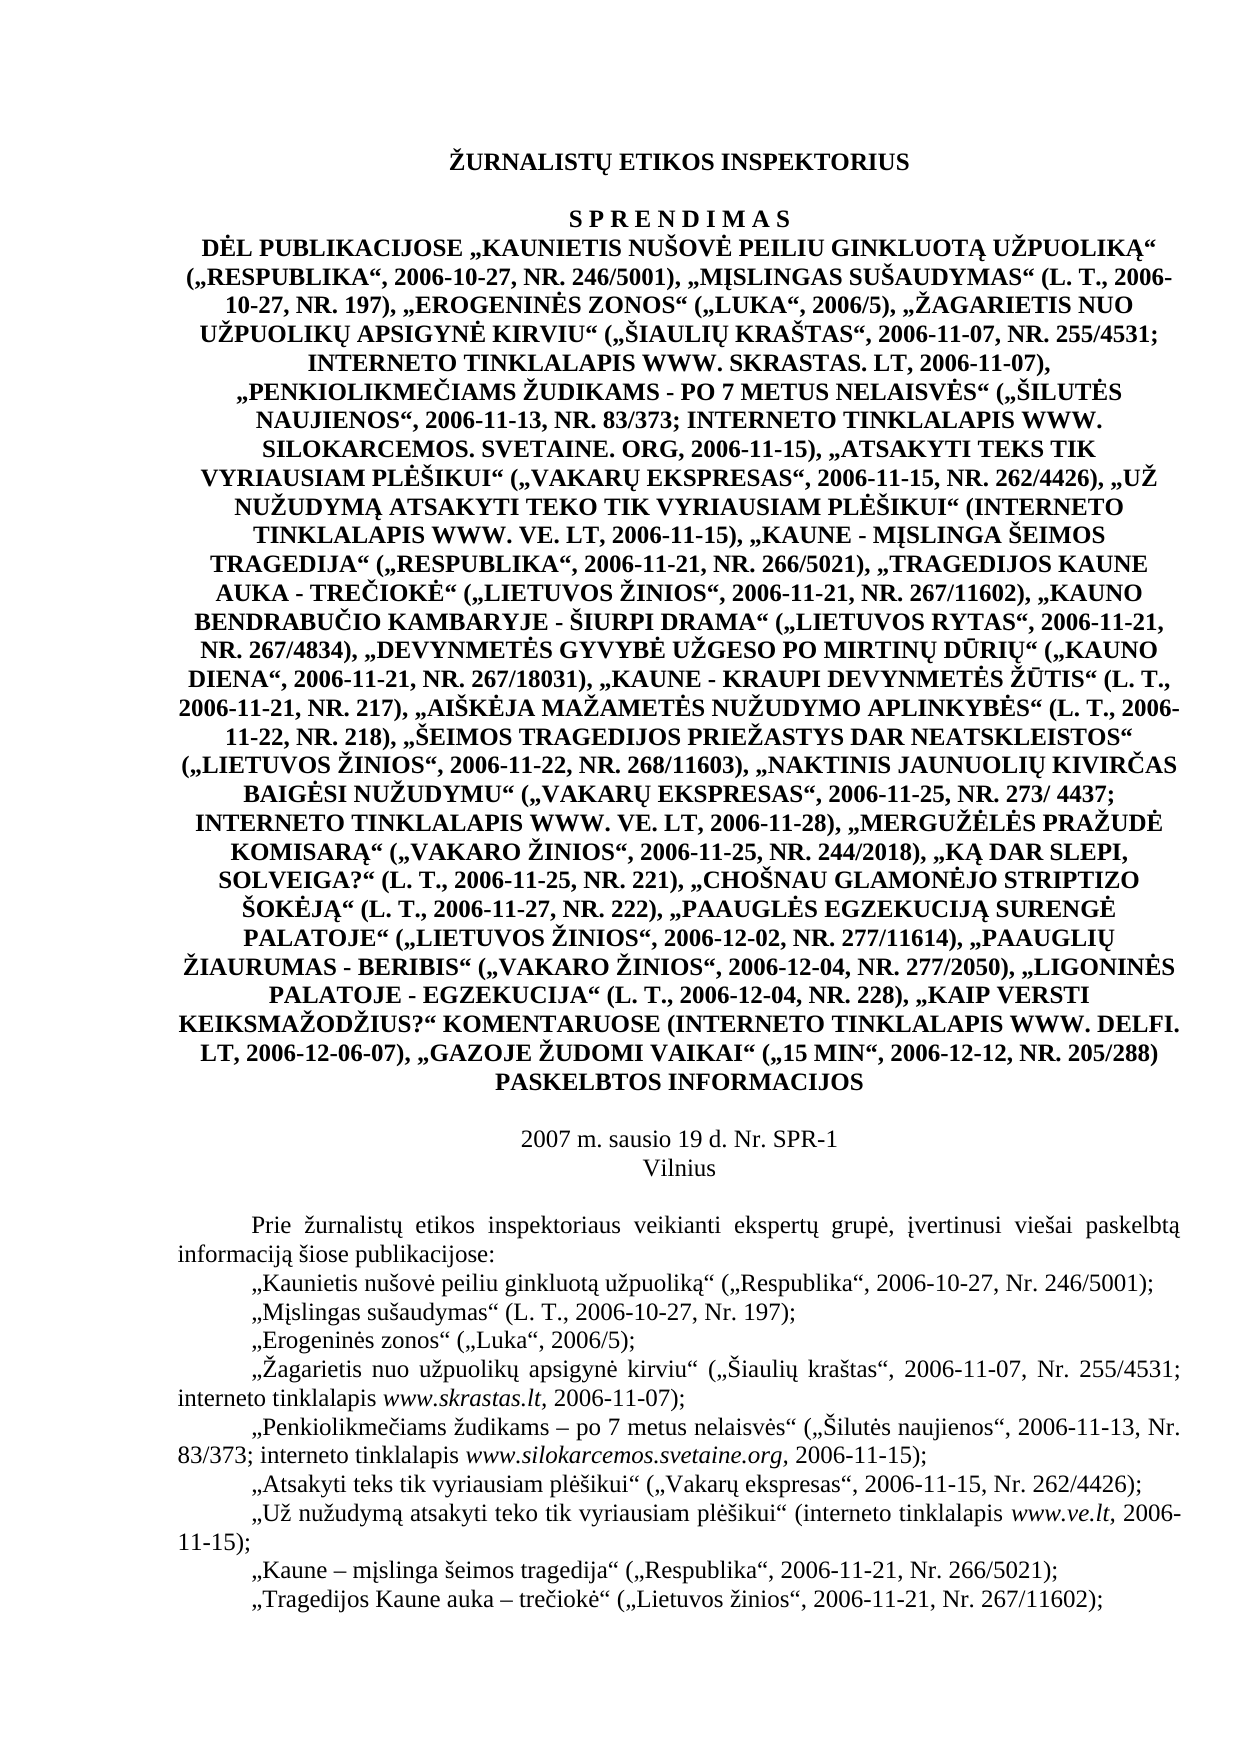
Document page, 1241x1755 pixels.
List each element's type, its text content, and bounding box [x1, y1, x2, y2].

text ŽURNALISTŲ ETIKOS INSPEKTORIUS [177, 147, 1181, 176]
text „Atsakyti teks tik vyriausiam plėšikui“ („Vakarų ekspresas“, 2006-11-15, Nr. 262/4426); [177, 1469, 1181, 1498]
text „Penkiolikmečiams žudikams – po 7 metus nelaisvės“ („Šilutės naujienos“, 2006-11-13, Nr. 83/373; interneto tinklalapis www.silokarcemos.svetaine.org, 2006-11-15); [177, 1412, 1181, 1469]
text „Už nužudymą atsakyti teko tik vyriausiam plėšikui“ (interneto tinklalapis www.ve.lt, 2006-11-15); [177, 1498, 1181, 1556]
text 2007 m. sausio 19 d. Nr. SPR-1 [177, 1124, 1181, 1153]
text DĖL PUBLIKACIJOSE „KAUNIETIS NUŠOVĖ PEILIU GINKLUOTĄ UŽPUOLIKĄ“ („RESPUBLIKA“, 2006-10-27, NR. 246/5001), „MĮSLINGAS SUŠAUDYMAS“ (L. T., 2006-10-27, NR. 197), „EROGENINĖS ZONOS“ („LUKA“, 2006/5), „ŽAGARIETIS NUO UŽPUOLIKŲ APSIGYNĖ KIRVIU“ („ŠIAULIŲ KRAŠTAS“, 2006-11-07, NR. 255/4531; INTERNETO TINKLALAPIS WWW. SKRASTAS. LT, 2006-11-07), „PENKIOLIKMEČIAMS ŽUDIKAMS - PO 7 METUS NELAISVĖS“ („ŠILUTĖS NAUJIENOS“, 2006-11-13, NR. 83/373; INTERNETO TINKLALAPIS WWW. SILOKARCEMOS. SVETAINE. ORG, 2006-11-15), „ATSAKYTI TEKS TIK VYRIAUSIAM PLĖŠIKUI“ („VAKARŲ EKSPRESAS“, 2006-11-15, NR. 262/4426), „UŽ NUŽUDYMĄ ATSAKYTI TEKO TIK VYRIAUSIAM PLĖŠIKUI“ (INTERNETO TINKLALAPIS WWW. VE. LT, 2006-11-15), „KAUNE - MĮSLINGA ŠEIMOS TRAGEDIJA“ („RESPUBLIKA“, 2006-11-21, NR. 266/5021), „TRAGEDIJOS KAUNE AUKA - TREČIOKĖ“ („LIETUVOS ŽINIOS“, 2006-11-21, NR. 267/11602), „KAUNO BENDRABUČIO KAMBARYJE - ŠIURPI DRAMA“ („LIETUVOS RYTAS“, 2006-11-21, NR. 267/4834), „DEVYNMETĖS GYVYBĖ UŽGESO PO MIRTINŲ DŪRIŲ“ („KAUNO DIENA“, 2006-11-21, NR. 267/18031), „KAUNE - KRAUPI DEVYNMETĖS ŽŪTIS“ (L. T., 2006-11-21, NR. 217), „AIŠKĖJA MAŽAMETĖS NUŽUDYMO APLINKYBĖS“ (L. T., 2006-11-22, NR. 218), „ŠEIMOS TRAGEDIJOS PRIEŽASTYS DAR NEATSKLEISTOS“ („LIETUVOS ŽINIOS“, 2006-11-22, NR. 268/11603), „NAKTINIS JAUNUOLIŲ KIVIRČAS BAIGĖSI NUŽUDYMU“ („VAKARŲ EKSPRESAS“, 2006-11-25, NR. 273/ 4437; INTERNETO TINKLALAPIS WWW. VE. LT, 2006-11-28), „MERGUŽĖLĖS PRAŽUDĖ KOMISARĄ“ („VAKARO ŽINIOS“, 2006-11-25, NR. 244/2018), „KĄ DAR SLEPI, SOLVEIGA?“ (L. T., 2006-11-25, NR. 221), „CHOŠNAU GLAMONĖJO STRIPTIZO ŠOKĖJĄ“ (L. T., 2006-11-27, NR. 222), „PAAUGLĖS EGZEKUCIJĄ SURENGĖ PALATOJE“ („LIETUVOS ŽINIOS“, 2006-12-02, NR. 277/11614), „PAAUGLIŲ ŽIAURUMAS - BERIBIS“ („VAKARO ŽINIOS“, 2006-12-04, NR. 277/2050), „LIGONINĖS PALATOJE - EGZEKUCIJA“ (L. T., 2006-12-04, NR. 228), „KAIP VERSTI KEIKSMAŽODŽIUS?“ KOMENTARUOSE (INTERNETO TINKLALAPIS WWW. DELFI. LT, 2006-12-06-07), „GAZOJE ŽUDOMI VAIKAI“ („15 MIN“, 2006-12-12, NR. 205/288) PASKELBTOS INFORMACIJOS [177, 233, 1181, 1096]
text S P R E N D I M A S [177, 204, 1181, 233]
text „Erogeninės zonos“ („Luka“, 2006/5); [177, 1326, 1181, 1354]
text „Kaune – mįslinga šeimos tragedija“ („Respublika“, 2006-11-21, Nr. 266/5021); [177, 1556, 1181, 1584]
text Prie žurnalistų etikos inspektoriaus veikianti ekspertų grupė, įvertinusi viešai paskelbtą informaciją šiose publikacijose: [177, 1211, 1181, 1268]
text „Kaunietis nušovė peiliu ginkluotą užpuoliką“ („Respublika“, 2006-10-27, Nr. 246/5001); [177, 1268, 1181, 1297]
text Vilnius [177, 1153, 1181, 1182]
text „Žagarietis nuo užpuolikų apsigynė kirviu“ („Šiaulių kraštas“, 2006-11-07, Nr. 255/4531; interneto tinklalapis www.skrastas.lt, 2006-11-07); [177, 1354, 1181, 1412]
text „Mįslingas sušaudymas“ (L. T., 2006-10-27, Nr. 197); [177, 1297, 1181, 1326]
text „Tragedijos Kaune auka – trečiokė“ („Lietuvos žinios“, 2006-11-21, Nr. 267/11602); [177, 1584, 1181, 1613]
